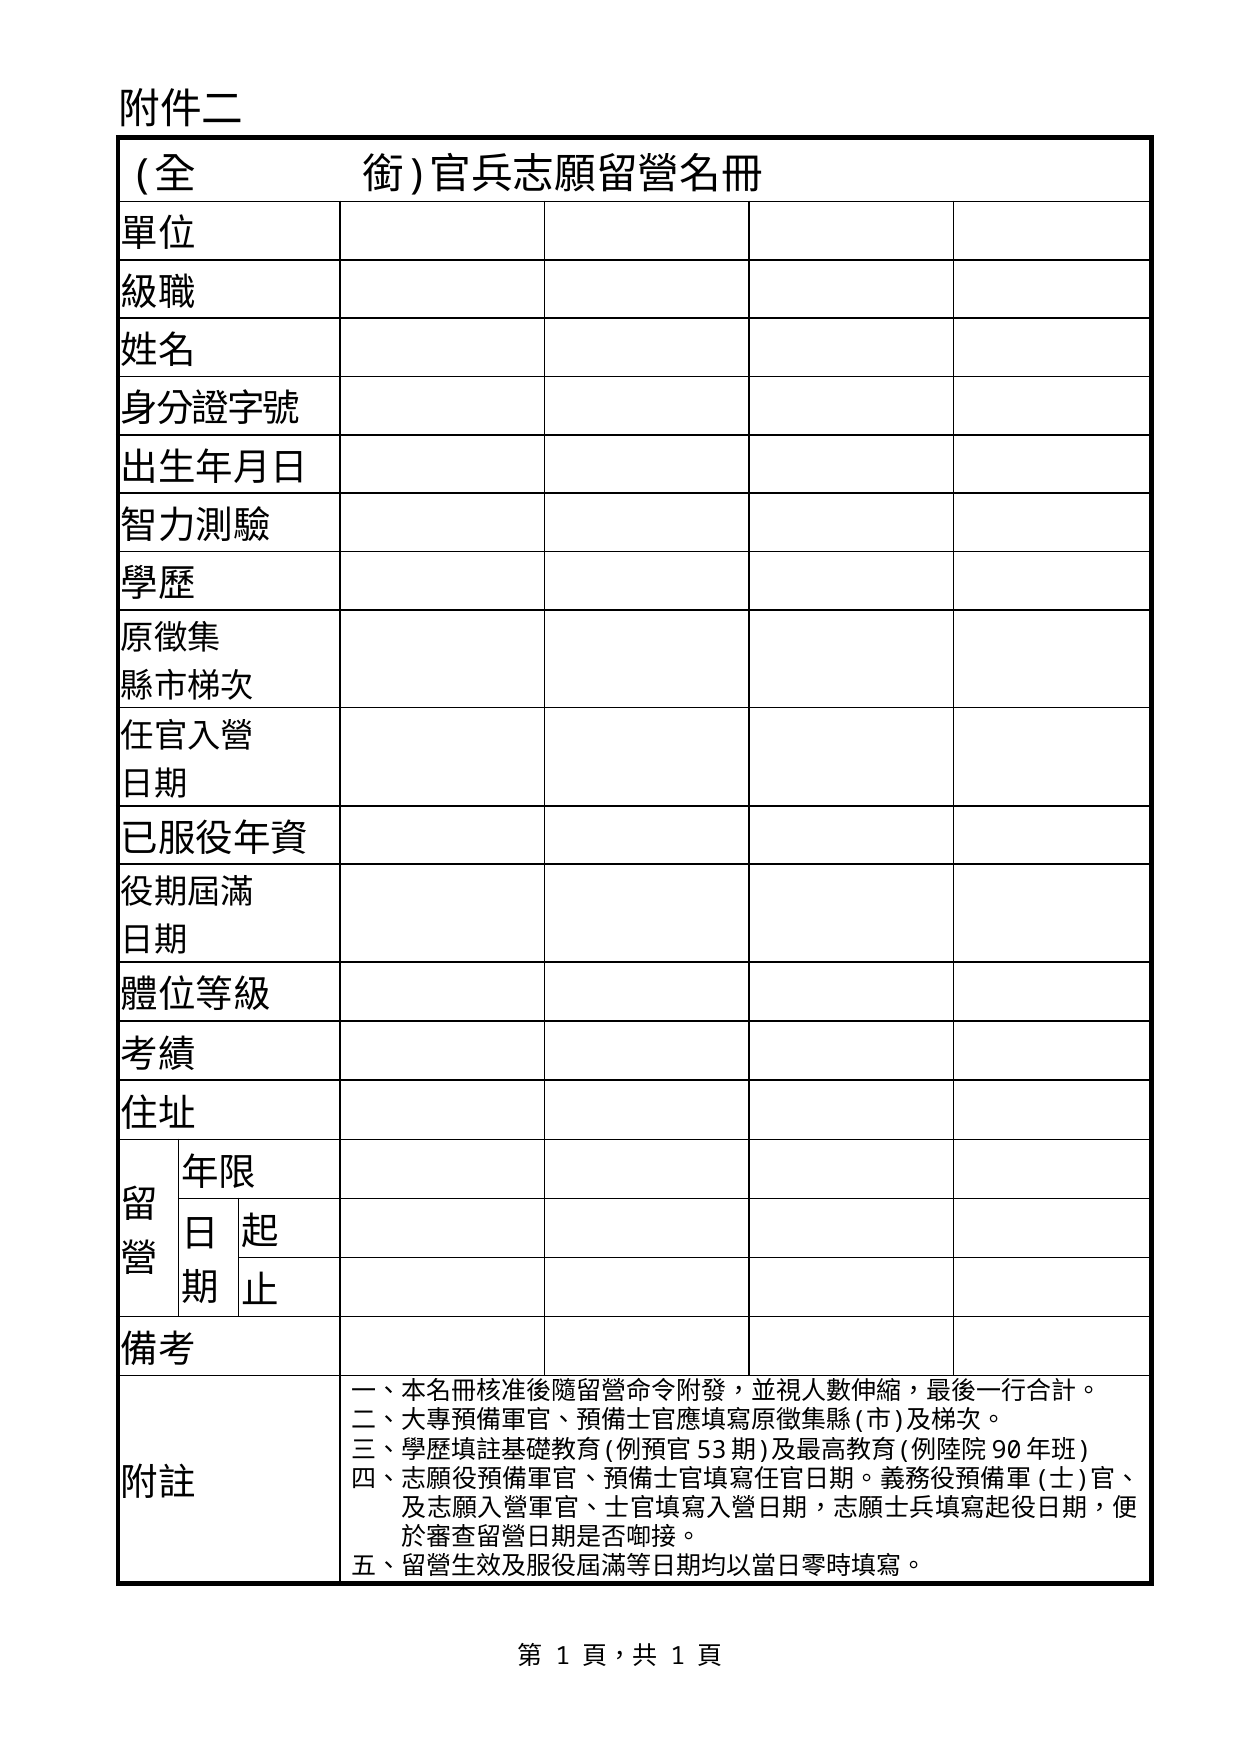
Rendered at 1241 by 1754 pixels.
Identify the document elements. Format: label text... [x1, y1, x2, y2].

table_cell 起 [239, 1199, 339, 1257]
table_cell [545, 202, 748, 259]
table_cell [545, 1081, 748, 1138]
table_cell [545, 1317, 748, 1375]
table_cell [545, 963, 748, 1020]
table_cell 任官入營 日期 [120, 708, 339, 805]
table_cell [545, 319, 748, 376]
table_cell [750, 865, 953, 961]
table_cell [545, 377, 748, 434]
table_cell 出生年月日 [120, 436, 339, 492]
table_cell [954, 865, 1149, 961]
table_cell [545, 865, 748, 961]
table_cell [341, 319, 544, 376]
table_cell [750, 1258, 953, 1316]
table_cell 住址 [120, 1081, 339, 1138]
table_cell [341, 1317, 544, 1375]
table_cell [545, 1258, 748, 1316]
table_cell [954, 261, 1149, 317]
table_cell [750, 552, 953, 609]
table_cell 止 [239, 1258, 339, 1316]
table_cell [750, 807, 953, 863]
table_cell [750, 319, 953, 376]
table_cell [954, 611, 1149, 707]
table_cell [954, 1317, 1149, 1375]
table_cell [341, 436, 544, 492]
table_cell [545, 261, 748, 317]
table_cell 身分證字號 [120, 377, 339, 434]
table_cell 附註 [120, 1376, 339, 1581]
table_cell [545, 708, 748, 805]
table_cell [341, 807, 544, 863]
table_cell [545, 611, 748, 707]
table_cell [341, 1140, 544, 1197]
table_cell [750, 261, 953, 317]
table_cell [341, 1258, 544, 1316]
table_cell [341, 202, 544, 259]
table_cell [954, 807, 1149, 863]
table_cell [341, 963, 544, 1020]
table_cell 學歷 [120, 552, 339, 609]
table_cell [341, 865, 544, 961]
table_cell [750, 611, 953, 707]
table_cell [750, 1199, 953, 1257]
table_cell [341, 1199, 544, 1257]
table_cell [341, 611, 544, 707]
table_header (全 銜)官兵志願留營名冊 [120, 140, 1149, 201]
table_cell 日期 [179, 1199, 238, 1316]
table_cell [750, 202, 953, 259]
table_cell [954, 708, 1149, 805]
table_cell [545, 1199, 748, 1257]
table_cell [954, 1140, 1149, 1197]
table_cell 一、本名冊核准後隨留營命令附發，並視人數伸縮，最後一行合計。 二、大專預備軍官、預備士官應填寫原徵集縣(市)及梯次。 三、學歷填註基礎教育(例預官53期)及最高教育(例陸院90年班) 四、志願役預備軍官、預備士官填寫任官日期。義務役預備軍(士)官、及志願入營軍官、士官填寫入營日期，志願士兵填寫起役日期，便於審查留營日期是否啣接。 五、留營生效及服役屆滿等日期均以當日零時填寫。 [341, 1376, 1149, 1581]
table_cell [341, 494, 544, 551]
table_cell [545, 807, 748, 863]
table_cell [341, 552, 544, 609]
table_cell [954, 436, 1149, 492]
table_cell 體位等級 [120, 963, 339, 1020]
table_cell 級職 [120, 261, 339, 317]
table_cell [954, 202, 1149, 259]
table_cell [545, 436, 748, 492]
table_cell [341, 1022, 544, 1079]
table_cell 留營 [120, 1140, 178, 1316]
table_cell [954, 1199, 1149, 1257]
table_cell [750, 377, 953, 434]
table_cell [750, 1140, 953, 1197]
table_cell [545, 1140, 748, 1197]
table_cell [954, 963, 1149, 1020]
table_cell 原徵集 縣市梯次 [120, 611, 339, 707]
table_cell [750, 708, 953, 805]
table_cell [954, 1258, 1149, 1316]
table_cell [954, 1081, 1149, 1138]
table_cell [954, 494, 1149, 551]
table_cell [341, 261, 544, 317]
table_cell 單位 [120, 202, 339, 259]
table_cell [545, 1022, 748, 1079]
table_cell 年限 [179, 1140, 339, 1197]
text 附件二 [118, 75, 1122, 135]
table_cell [341, 708, 544, 805]
table_cell [750, 494, 953, 551]
table_cell [341, 377, 544, 434]
table_cell 備考 [120, 1317, 339, 1375]
table_cell 役期屆滿 日期 [120, 865, 339, 961]
table_cell [954, 552, 1149, 609]
table_cell [545, 494, 748, 551]
table_cell [750, 1081, 953, 1138]
table_cell 已服役年資 [120, 807, 339, 863]
table_cell 考績 [120, 1022, 339, 1079]
table_cell [341, 1081, 544, 1138]
table_cell [954, 377, 1149, 434]
table_cell 智力測驗 [120, 494, 339, 551]
table_cell [750, 963, 953, 1020]
table_cell [750, 436, 953, 492]
table_cell [954, 319, 1149, 376]
table_cell [545, 552, 748, 609]
table_cell [954, 1022, 1149, 1079]
table_cell [750, 1317, 953, 1375]
table_cell 姓名 [120, 319, 339, 376]
table_cell [750, 1022, 953, 1079]
